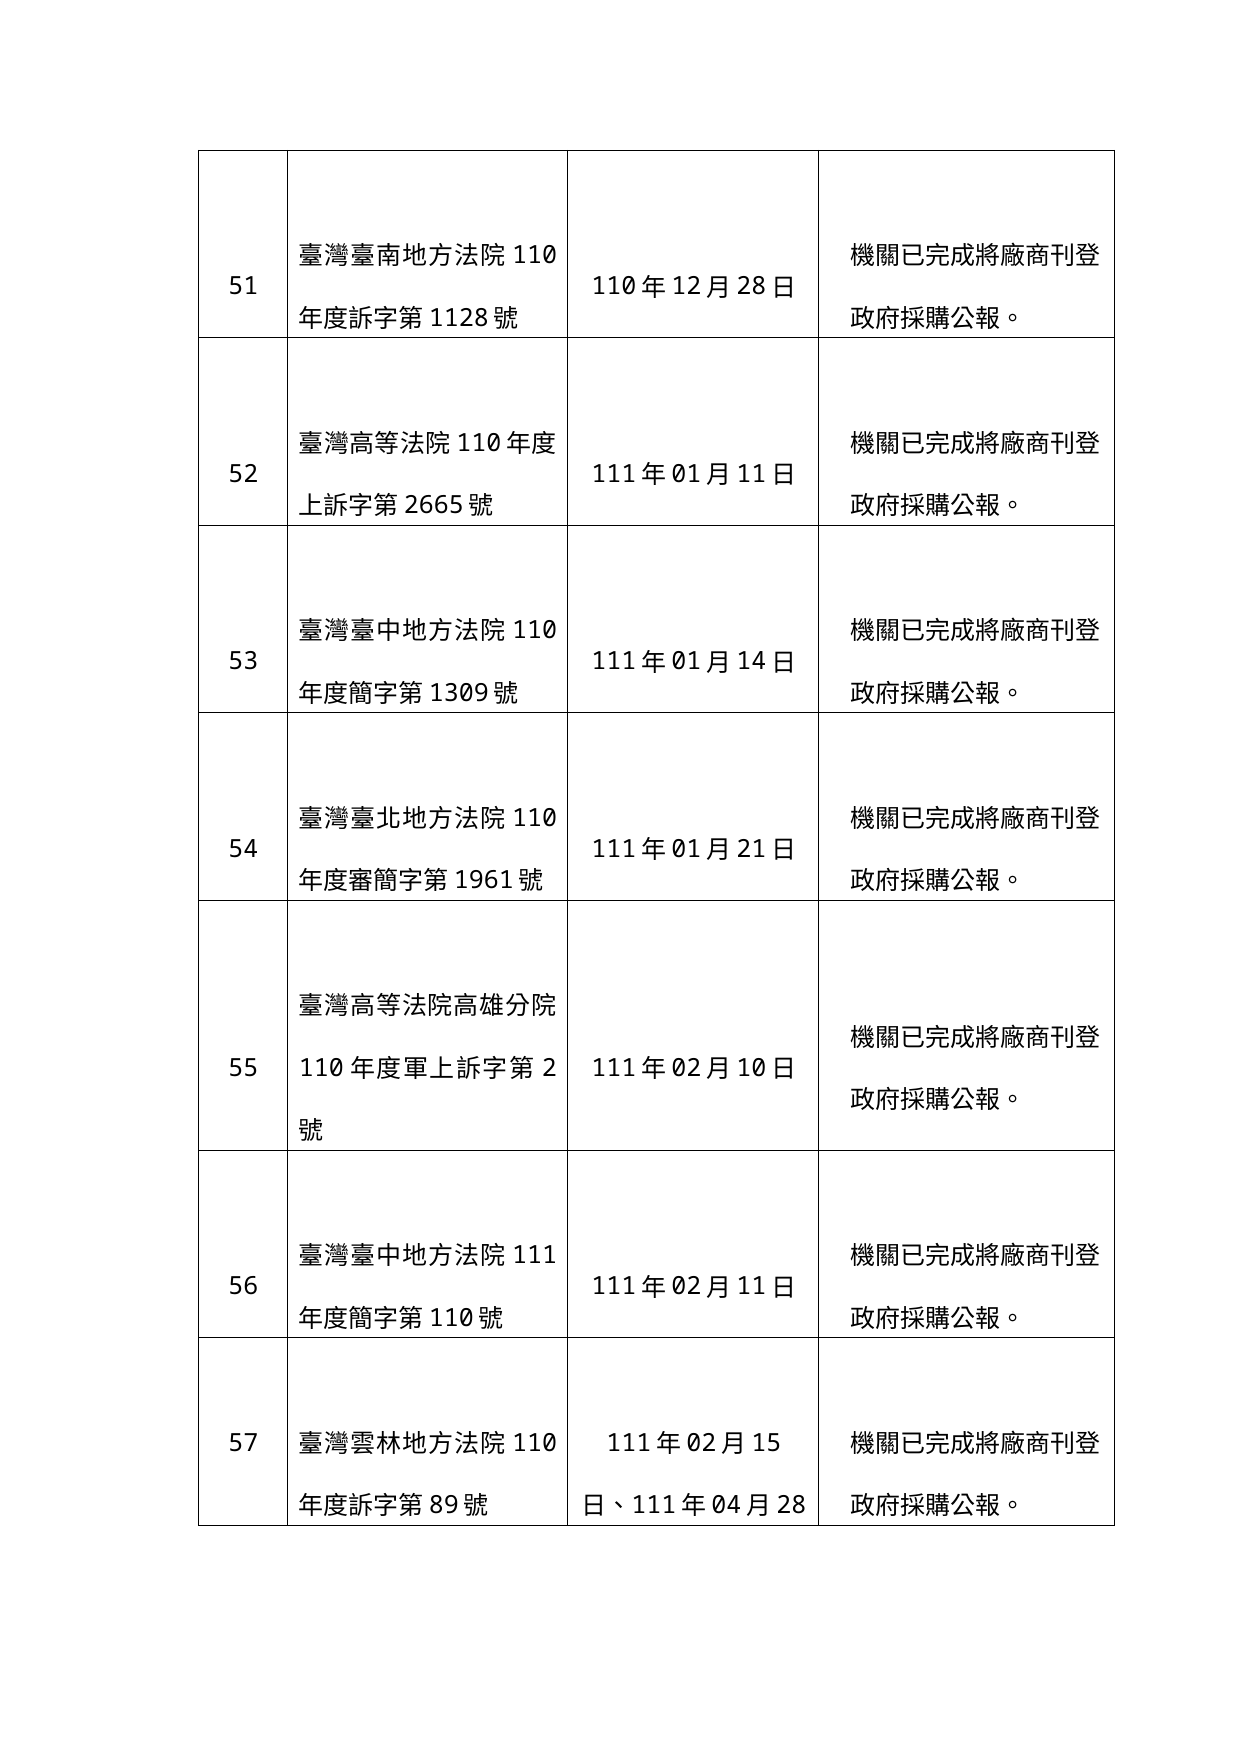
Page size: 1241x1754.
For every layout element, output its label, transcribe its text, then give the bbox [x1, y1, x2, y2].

table_cell 臺灣雲林地方法院110年度訴字第89號 [288, 1338, 567, 1525]
table_cell 111年02月10日 [568, 901, 818, 1150]
table_cell 53 [199, 526, 287, 712]
table_cell 機關已完成將廠商刊登政府採購公報。 [819, 1338, 1114, 1525]
table_cell 110年12月28日 [568, 151, 818, 337]
table_cell 111年01月11日 [568, 338, 818, 525]
table_cell 111年02月15日、111年04月28 [568, 1338, 818, 1525]
table_cell 機關已完成將廠商刊登政府採購公報。 [819, 526, 1114, 712]
table_cell 機關已完成將廠商刊登政府採購公報。 [819, 338, 1114, 525]
table_cell 臺灣高等法院高雄分院110年度軍上訴字第2號 [288, 901, 567, 1150]
table_cell 機關已完成將廠商刊登政府採購公報。 [819, 1151, 1114, 1337]
table_cell 111年01月21日 [568, 713, 818, 900]
table_cell 機關已完成將廠商刊登政府採購公報。 [819, 151, 1114, 337]
table_cell 臺灣臺中地方法院111年度簡字第110號 [288, 1151, 567, 1337]
table_cell 56 [199, 1151, 287, 1337]
table_cell 57 [199, 1338, 287, 1525]
table_cell 臺灣臺南地方法院110年度訴字第1128號 [288, 151, 567, 337]
table_cell 臺灣高等法院110年度上訴字第2665號 [288, 338, 567, 525]
table_cell 51 [199, 151, 287, 337]
table_cell 111年01月14日 [568, 526, 818, 712]
table_cell 52 [199, 338, 287, 525]
table_cell 臺灣臺北地方法院110年度審簡字第1961號 [288, 713, 567, 900]
table_cell 臺灣臺中地方法院110年度簡字第1309號 [288, 526, 567, 712]
table_cell 54 [199, 713, 287, 900]
table_cell 111年02月11日 [568, 1151, 818, 1337]
table_cell 機關已完成將廠商刊登政府採購公報。 [819, 713, 1114, 900]
table_cell 55 [199, 901, 287, 1150]
table_cell 機關已完成將廠商刊登政府採購公報。 [819, 901, 1114, 1150]
